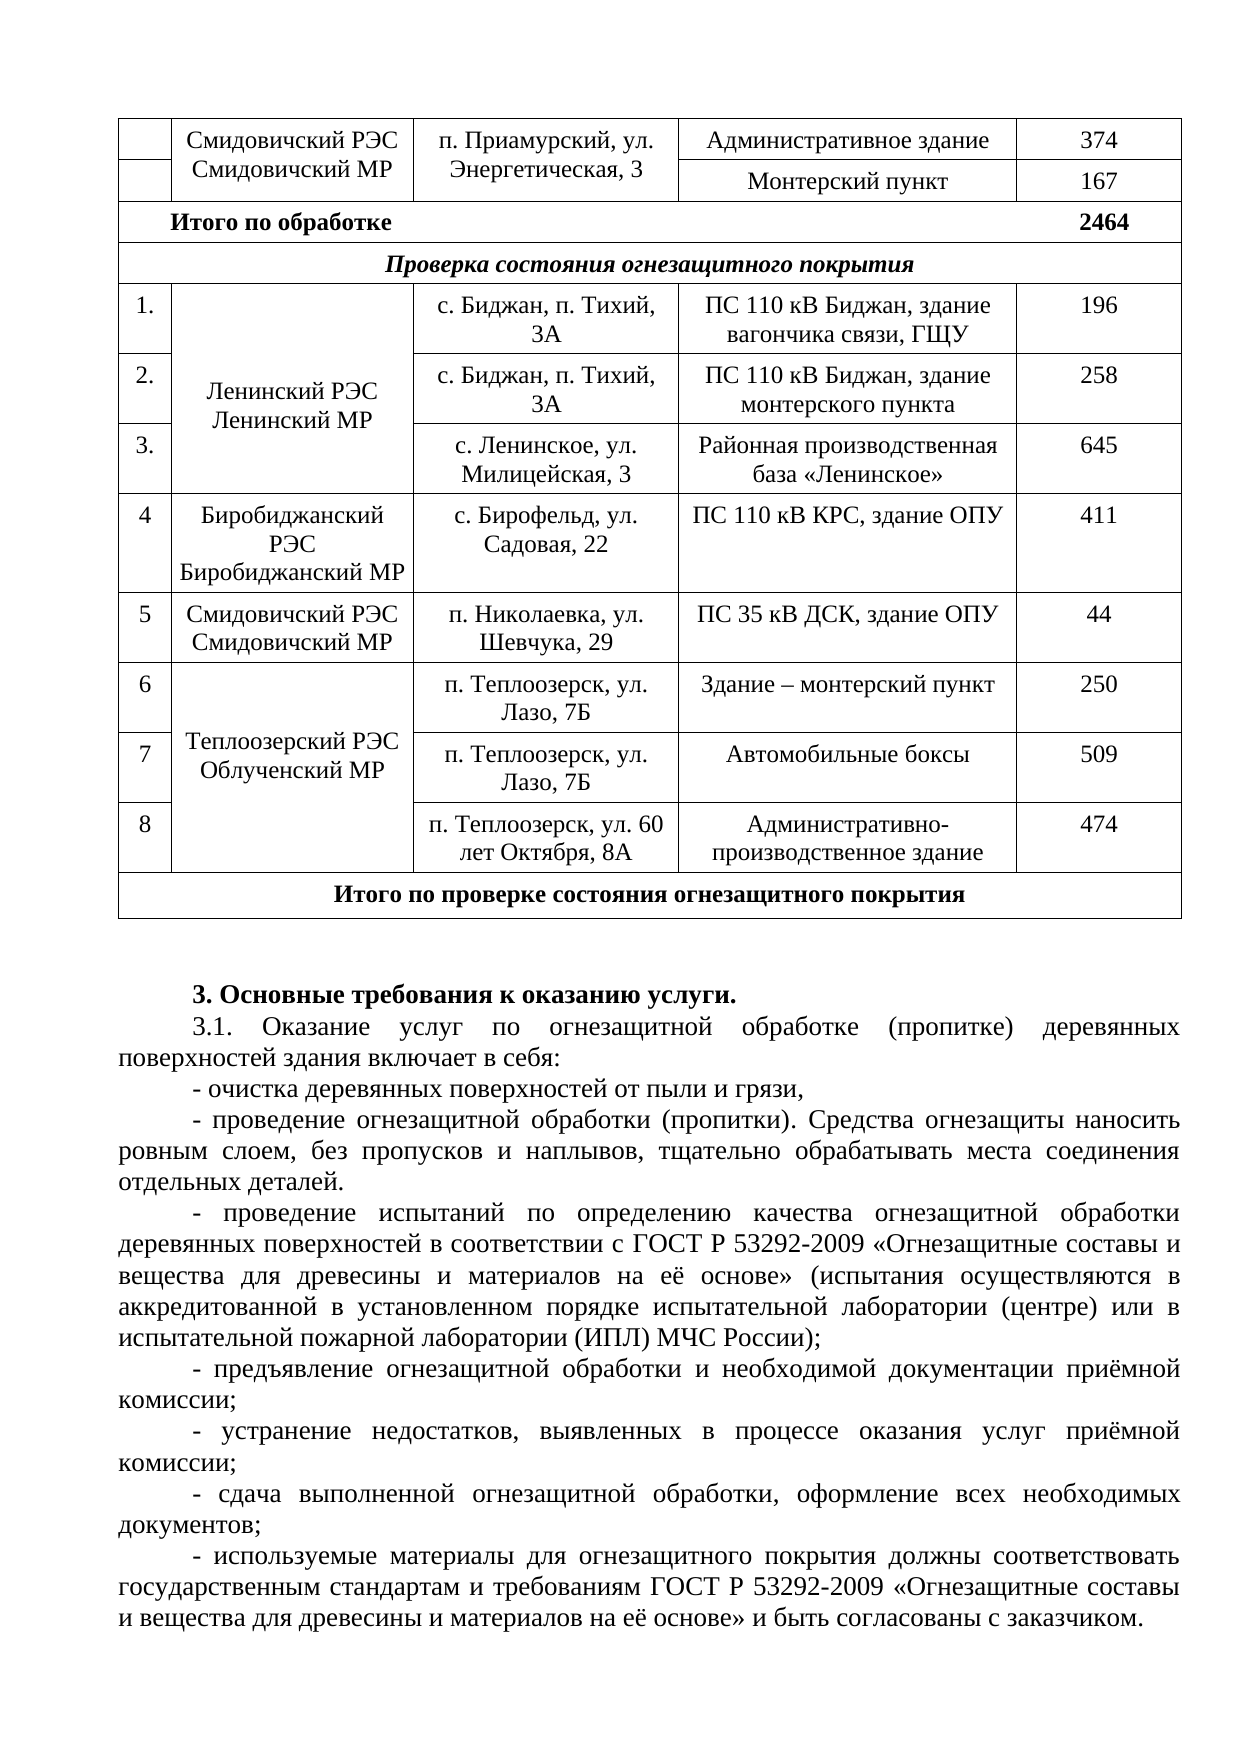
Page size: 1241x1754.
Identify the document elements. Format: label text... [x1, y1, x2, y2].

table_cell Проверка состояния огнезащитного покрытия [119, 243, 1181, 283]
table_cell с. Бирофельд, ул. Садовая, 22 [414, 494, 678, 592]
table_cell 258 [1017, 354, 1181, 423]
table_cell Итого по проверке состояния огнезащитного покрытия [119, 873, 1181, 917]
text - устранение недостатков, выявленных в процессе оказания услуг приёмной комиссии; [118, 1414, 1181, 1477]
table_cell п. Приамурский, ул. Энергетическая, 3 [414, 119, 678, 201]
text - предъявление огнезащитной обработки и необходимой документации приёмной комиссии; [118, 1352, 1181, 1414]
table_cell п. Теплоозерск, ул. Лазо, 7Б [414, 663, 678, 732]
table_cell 250 [1017, 663, 1181, 732]
table_cell [119, 119, 171, 159]
table_cell 1. [119, 284, 171, 353]
table_cell Административное здание [679, 119, 1016, 159]
table_cell Ленинский РЭС Ленинский МР [172, 284, 413, 493]
table_cell Административно-производственное здание [679, 803, 1016, 872]
table_cell 374 [1017, 119, 1181, 159]
table_cell ПС 110 кВ Биджан, здание монтерского пункта [679, 354, 1016, 423]
table_cell Итого по обработке 2464 [119, 202, 1181, 242]
table_cell 167 [1017, 160, 1181, 201]
table_cell 645 [1017, 424, 1181, 493]
table_cell Здание – монтерский пункт [679, 663, 1016, 732]
table_cell ПС 110 кВ КРС, здание ОПУ [679, 494, 1016, 592]
table_cell Смидовичский РЭС Смидовичский МР [172, 593, 413, 662]
text - проведение огнезащитной обработки (пропитки). Средства огнезащиты наносить ровным слоем, без пропусков и наплывов, тщательно обрабатывать места соединения отдельных деталей. [118, 1103, 1181, 1196]
table_cell 3. [119, 424, 171, 493]
table_cell ПС 35 кВ ДСК, здание ОПУ [679, 593, 1016, 662]
table_cell Районная производственная база «Ленинское» [679, 424, 1016, 493]
table_cell с. Биджан, п. Тихий, 3А [414, 354, 678, 423]
text 3.1. Оказание услуг по огнезащитной обработке (пропитке) деревянных поверхностей здания включает в себя: [118, 1009, 1181, 1072]
table_cell п. Теплоозерск, ул. Лазо, 7Б [414, 733, 678, 802]
table_cell Автомобильные боксы [679, 733, 1016, 802]
table_cell с. Биджан, п. Тихий, 3А [414, 284, 678, 353]
text - проведение испытаний по определению качества огнезащитной обработки деревянных поверхностей в соответствии с ГОСТ Р 53292-2009 «Огнезащитные составы и вещества для древесины и материалов на её основе» (испытания осуществляются в аккредитованной в установленном порядке испытательной лаборатории (центре) или в испытательной пожарной лаборатории (ИПЛ) МЧС России); [118, 1196, 1181, 1352]
table_cell 7 [119, 733, 171, 802]
table_cell 2. [119, 354, 171, 423]
table_cell Теплоозерский РЭС Облученский МР [172, 663, 413, 872]
text - очистка деревянных поверхностей от пыли и грязи, [118, 1072, 1181, 1103]
table_cell 6 [119, 663, 171, 732]
table_cell 474 [1017, 803, 1181, 872]
table_cell п. Теплоозерск, ул. 60 лет Октября, 8А [414, 803, 678, 872]
table_cell 4 [119, 494, 171, 592]
table_cell [119, 160, 171, 201]
table_cell Монтерский пункт [679, 160, 1016, 201]
text 3. Основные требования к оказанию услуги. [118, 978, 1181, 1009]
table_cell 44 [1017, 593, 1181, 662]
text - сдача выполненной огнезащитной обработки, оформление всех необходимых документов; [118, 1477, 1181, 1539]
table_cell ПС 110 кВ Биджан, здание вагончика связи, ГЩУ [679, 284, 1016, 353]
table_cell Смидовичский РЭС Смидовичский МР [172, 119, 413, 201]
table_cell 8 [119, 803, 171, 872]
table_cell п. Николаевка, ул. Шевчука, 29 [414, 593, 678, 662]
text - используемые материалы для огнезащитного покрытия должны соответствовать государственным стандартам и требованиям ГОСТ Р 53292-2009 «Огнезащитные составы и вещества для древесины и материалов на её основе» и быть согласованы с заказчиком. [118, 1539, 1181, 1632]
table_cell с. Ленинское, ул. Милицейская, 3 [414, 424, 678, 493]
table_cell 5 [119, 593, 171, 662]
table_cell 411 [1017, 494, 1181, 592]
table_cell 509 [1017, 733, 1181, 802]
table_cell 196 [1017, 284, 1181, 353]
table_cell Биробиджанский РЭС Биробиджанский МР [172, 494, 413, 592]
